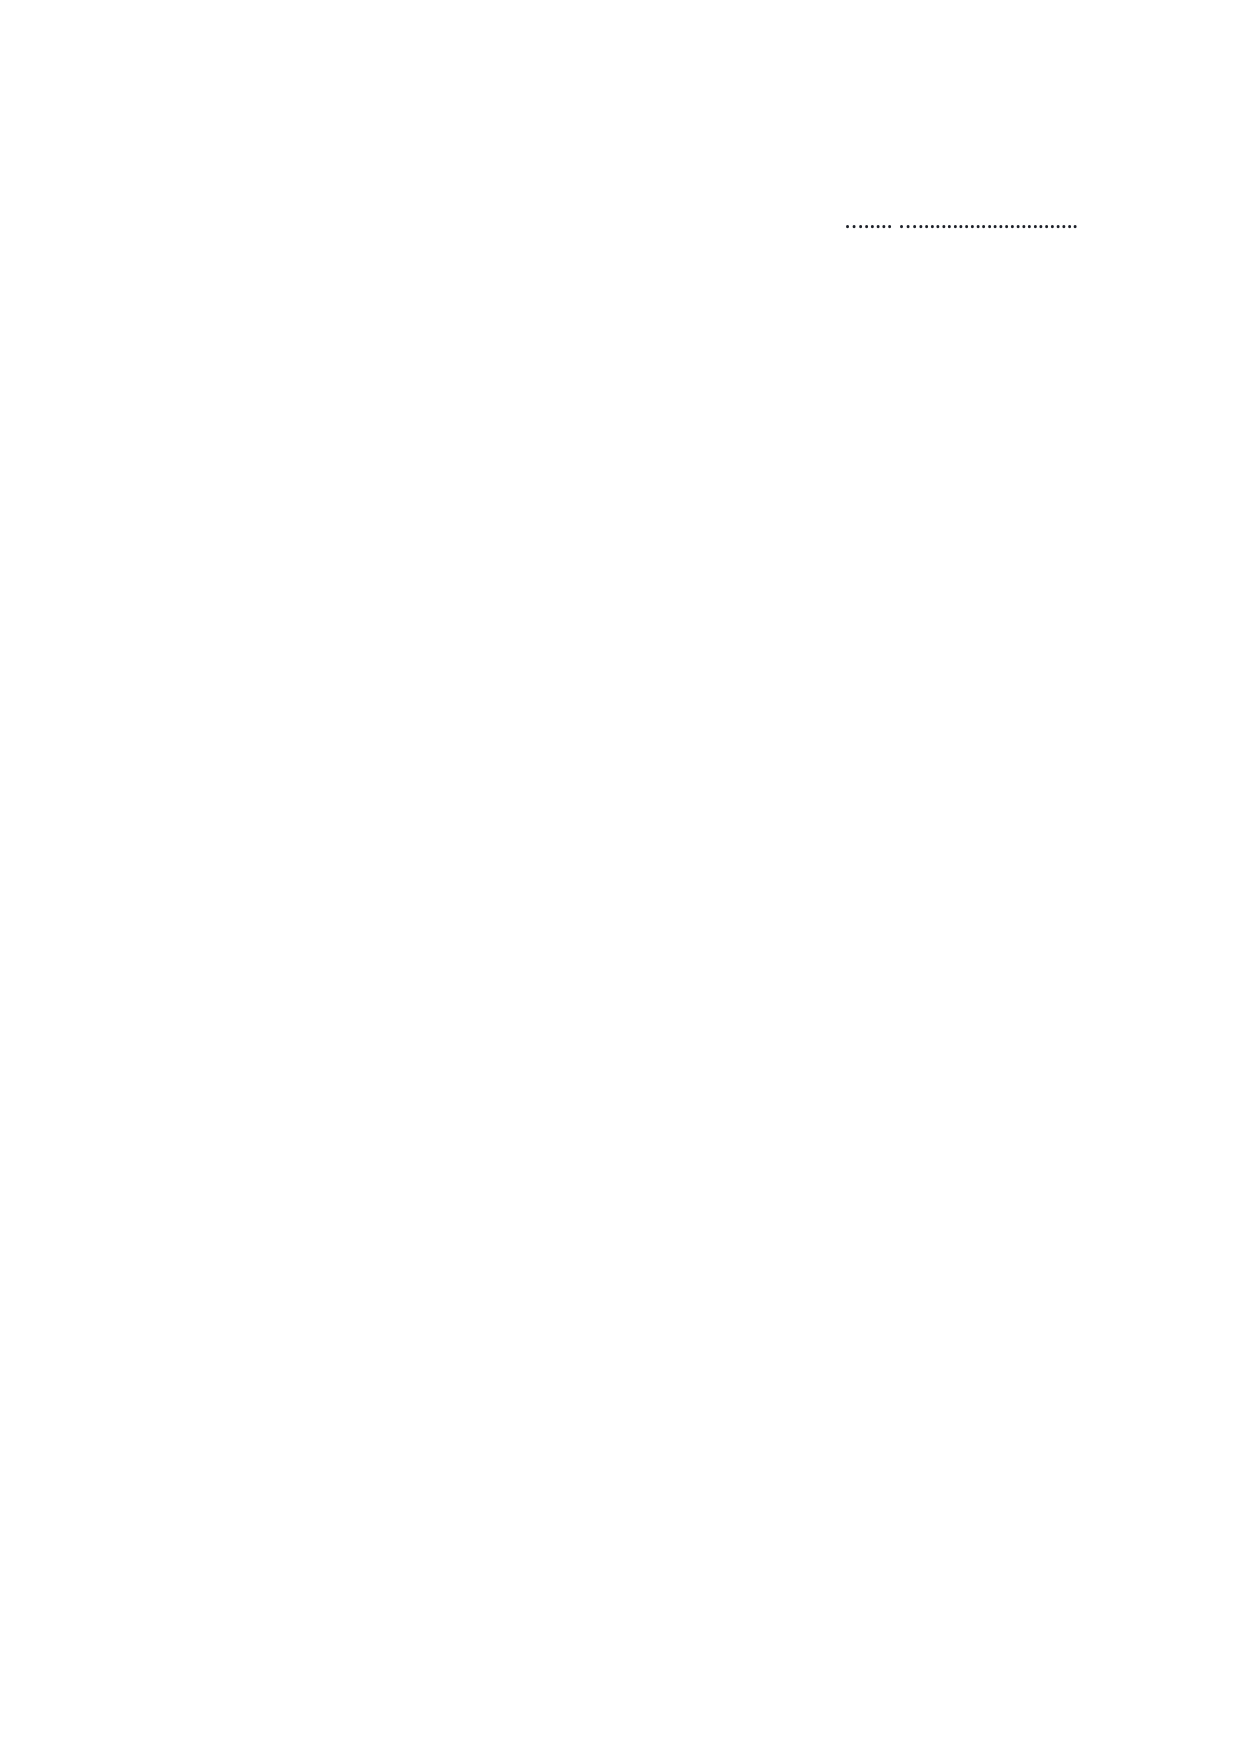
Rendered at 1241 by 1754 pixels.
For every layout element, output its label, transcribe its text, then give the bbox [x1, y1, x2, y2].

text …..... …............................ [118, 191, 1122, 235]
